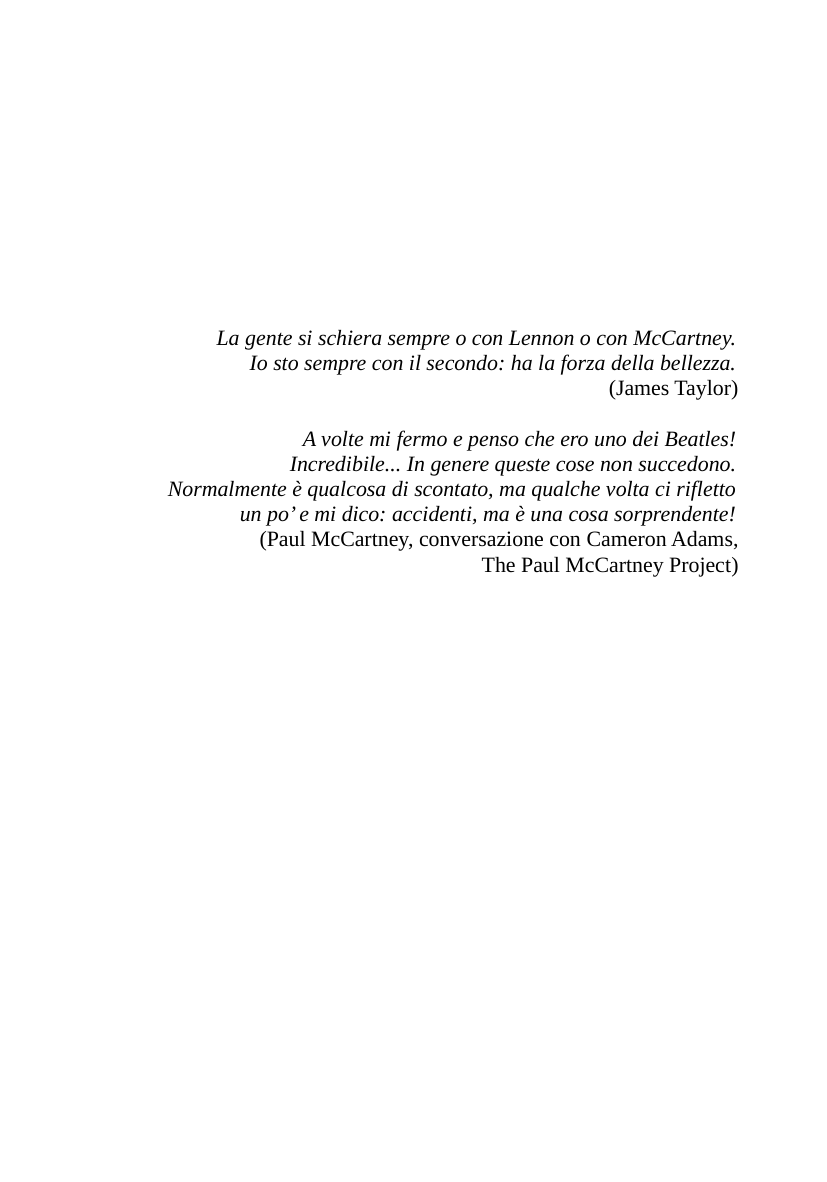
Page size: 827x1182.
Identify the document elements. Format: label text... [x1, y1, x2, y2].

text Io sto sempre con il secondo: ha la forza della bellezza. [88, 350, 738, 375]
text un po’ e mi dico: accidenti, ma è una cosa sorprendente! [88, 501, 738, 526]
text Normalmente è qualcosa di scontato, ma qualche volta ci rifletto [88, 476, 738, 501]
text (Paul McCartney, conversazione con Cameron Adams, [88, 526, 738, 552]
text A volte mi fermo e penso che ero uno dei Beatles! [88, 426, 738, 451]
text The Paul McCartney Project) [88, 552, 738, 577]
text Incredibile... In genere queste cose non succedono. [88, 451, 738, 476]
text (James Taylor) [88, 375, 738, 400]
text La gente si schiera sempre o con Lennon o con McCartney. [88, 325, 738, 350]
